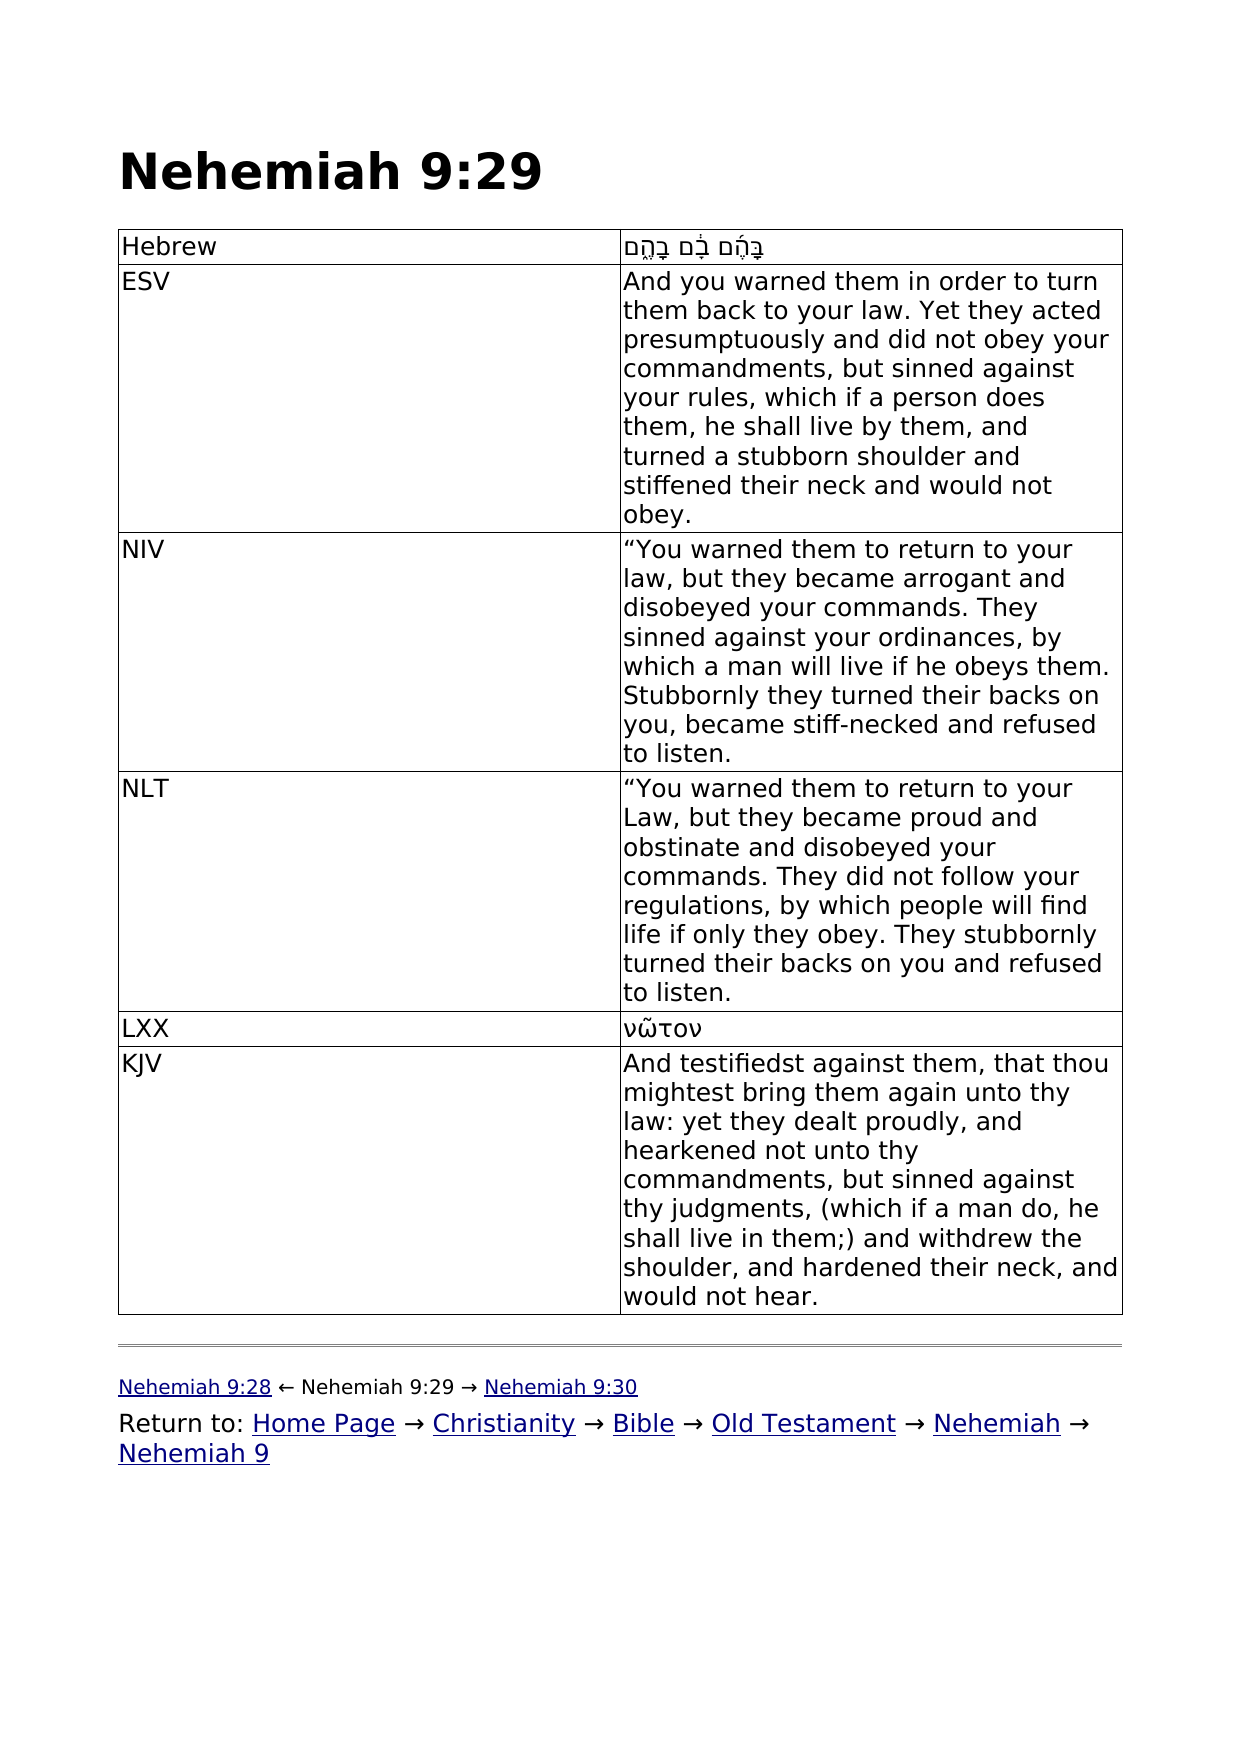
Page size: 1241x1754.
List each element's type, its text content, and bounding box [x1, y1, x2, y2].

table_cell NIV [119, 533, 620, 771]
table_cell ESV [119, 265, 620, 532]
table_cell LXX [119, 1012, 620, 1046]
table_cell NLT [119, 772, 620, 1011]
table_cell νῶτον [621, 1012, 1122, 1046]
text Nehemiah 9:28 ← Nehemiah 9:29 → Nehemiah 9:30 [118, 1376, 1122, 1409]
table_cell KJV [119, 1047, 620, 1314]
text Return to: Home Page → Christianity → Bible → Old Testament → Nehemiah → Nehemiah 9 [118, 1409, 1122, 1468]
table_cell And you warned them in order to turn them back to your law. Yet they acted presumptuously and did not obey your commandments, but sinned against your rules, which if a person does them, he shall live by them, and turned a stubborn shoulder and stiffened their neck and would not obey. [621, 265, 1122, 532]
table_header Hebrew [119, 230, 620, 264]
subtitle Nehemiah 9:29 [118, 143, 1122, 201]
table_header בָּהֶ֜ם בָ֔ם בָהֶ֑ם [621, 230, 1122, 264]
table_cell “You warned them to return to your law, but they became arrogant and disobeyed your commands. They sinned against your ordinances, by which a man will live if he obeys them. Stubbornly they turned their backs on you, became stiff-necked and refused to listen. [621, 533, 1122, 771]
table_cell And testifiedst against them, that thou mightest bring them again unto thy law: yet they dealt proudly, and hearkened not unto thy commandments, but sinned against thy judgments, (which if a man do, he shall live in them;) and withdrew the shoulder, and hardened their neck, and would not hear. [621, 1047, 1122, 1314]
table_cell “You warned them to return to your Law, but they became proud and obstinate and disobeyed your commands. They did not follow your regulations, by which people will find life if only they obey. They stubbornly turned their backs on you and refused to listen. [621, 772, 1122, 1011]
